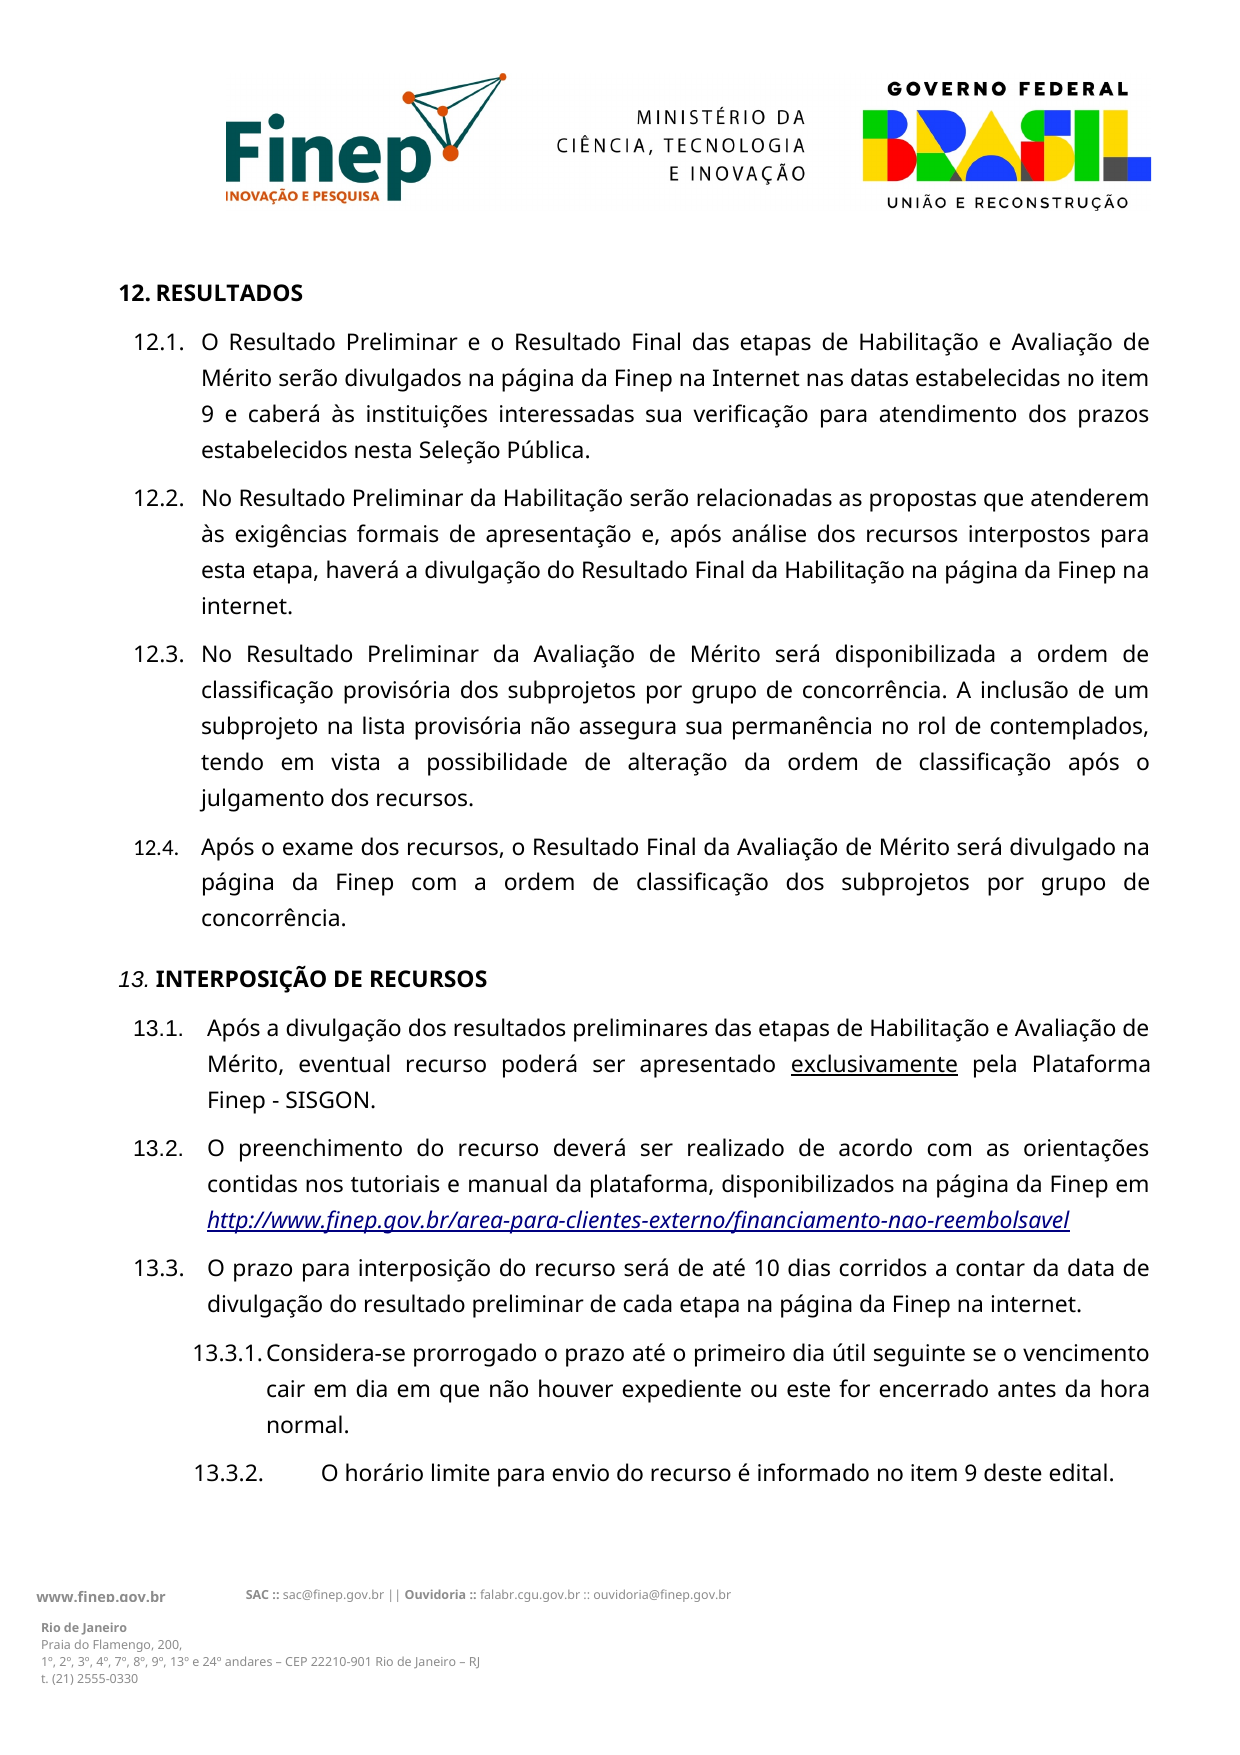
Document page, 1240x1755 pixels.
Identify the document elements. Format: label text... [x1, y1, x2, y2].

list No Resultado Preliminar da Avaliação de Mérito será disponibilizada a ordem de classificação provisória dos subprojetos por grupo de concorrência. A inclusão de um subprojeto na lista provisória não assegura sua permanência no rol de contemplados, tendo em vista a possibilidade de alteração da ordem de classificação após o julgamento dos recursos. [133, 638, 1151, 813]
list INTERPOSIÇÃO DE RECURSOS [118, 963, 1151, 994]
list Após a divulgação dos resultados preliminares das etapas de Habilitação e Avaliação de Mérito, eventual recurso poderá ser apresentado exclusivamente pela Plataforma Finep - SISGON. [133, 1012, 1151, 1115]
list O Resultado Preliminar e o Resultado Final das etapas de Habilitação e Avaliação de Mérito serão divulgados na página da Finep na Internet nas datas estabelecidas no item 9 e caberá às instituições interessadas sua verificação para atendimento dos prazos estabelecidos nesta Seleção Pública. [133, 326, 1151, 465]
list No Resultado Preliminar da Habilitação serão relacionadas as propostas que atenderem às exigências formais de apresentação e, após análise dos recursos interpostos para esta etapa, haverá a divulgação do Resultado Final da Habilitação na página da Finep na internet. [133, 482, 1151, 621]
list RESULTADOS [118, 277, 1151, 308]
list O prazo para interposição do recurso será de até 10 dias corridos a contar da data de divulgação do resultado preliminar de cada etapa na página da Finep na internet. [133, 1252, 1151, 1319]
list Após o exame dos recursos, o Resultado Final da Avaliação de Mérito será divulgado na página da Finep com a ordem de classificação dos subprojetos por grupo de concorrência. [133, 830, 1151, 933]
list O horário limite para envio do recurso é informado no item 9 deste edital. [193, 1457, 1151, 1488]
list Considera-se prorrogado o prazo até o primeiro dia útil seguinte se o vencimento cair em dia em que não houver expediente ou este for encerrado antes da hora normal. [192, 1337, 1151, 1440]
list O preenchimento do recurso deverá ser realizado de acordo com as orientações contidas nos tutoriais e manual da plataforma, disponibilizados na página da Finep em http://www.finep.gov.br/area-para-clientes-externo/financiamento-nao-reembolsavel [133, 1132, 1151, 1235]
